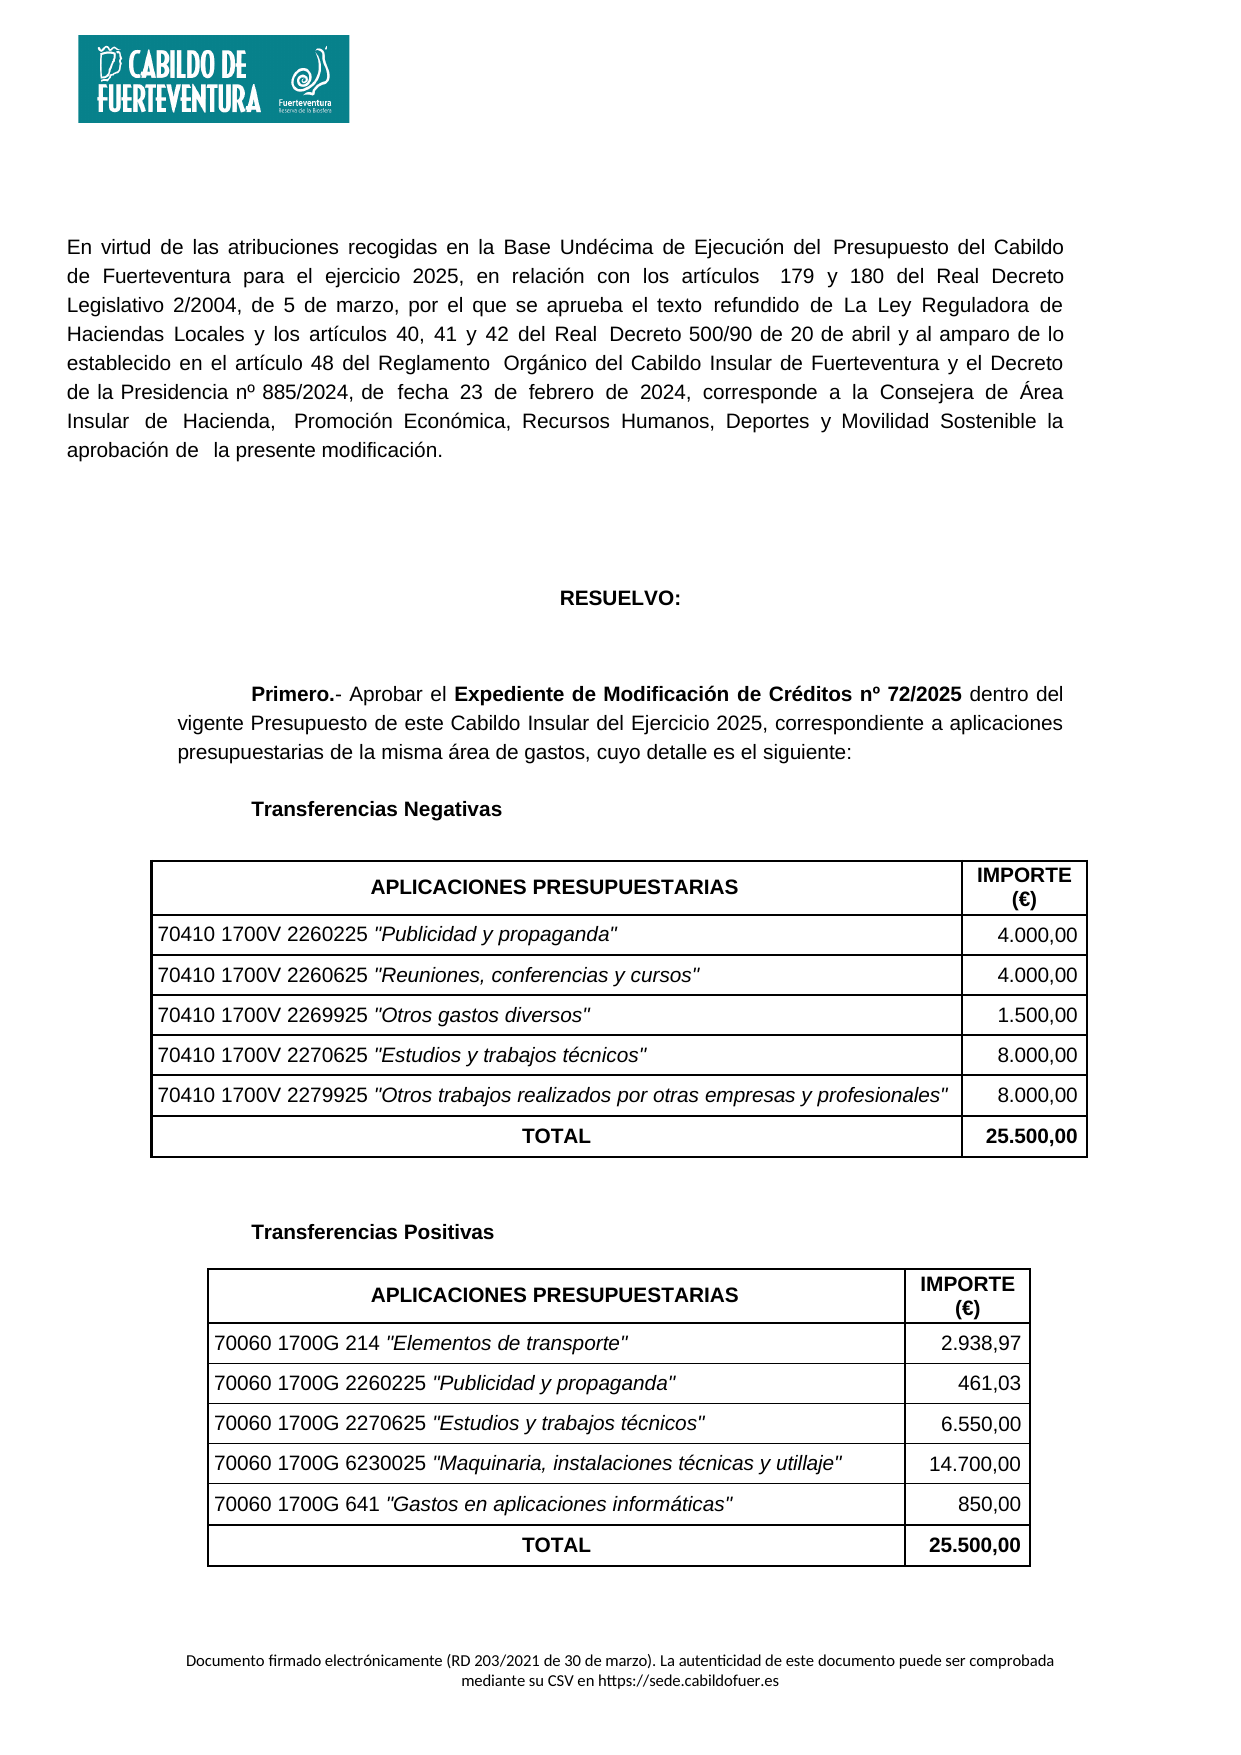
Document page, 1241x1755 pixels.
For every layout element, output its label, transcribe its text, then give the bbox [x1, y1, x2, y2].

table_cell 70060 1700G 2260225 "Publicidad y propaganda" [209, 1364, 904, 1402]
table_cell TOTAL [209, 1526, 904, 1564]
table_cell TOTAL [153, 1117, 961, 1156]
table_cell 70410 1700V 2270625 "Estudios y trabajos técnicos" [153, 1036, 961, 1074]
table_cell 14.700,00 [906, 1444, 1029, 1483]
text Transferencias Positivas [251, 1220, 1101, 1244]
text Primero.- Aprobar el Expediente de Modificación de Créditos nº 72/2025 dentro del vigente Presupuesto de este Cabildo Insular del Ejercicio 2025, correspondiente a aplicaciones presupuestarias de la misma área de gastos, cuyo detalle es el siguiente: [177, 682, 1064, 764]
table_cell 4.000,00 [963, 956, 1086, 994]
table_cell 70060 1700G 2270625 "Estudios y trabajos técnicos" [209, 1404, 904, 1443]
table_cell 25.500,00 [963, 1117, 1086, 1156]
text En virtud de las atribuciones recogidas en la Base Undécima de Ejecución del Presupuesto del Cabildo de Fuerteventura para el ejercicio 2025, en relación con los artículos 179 y 180 del Real Decreto Legislativo 2/2004, de 5 de marzo, por el que se aprueba el texto refundido de La Ley Reguladora de Haciendas Locales y los artículos 40, 41 y 42 del Real Decreto 500/90 de 20 de abril y al amparo de lo establecido en el artículo 48 del Reglamento Orgánico del Cabildo Insular de Fuerteventura y el Decreto de la Presidencia nº 885/2024, de fecha 23 de febrero de 2024, corresponde a la Consejera de Área Insular de Hacienda, Promoción Económica, Recursos Humanos, Deportes y Movilidad Sostenible la aprobación de la presente modificación. [67, 235, 1064, 462]
table_header APLICACIONES PRESUPUESTARIAS [209, 1270, 904, 1322]
table_cell 70060 1700G 214 "Elementos de transporte" [209, 1324, 904, 1362]
table_cell 70410 1700V 2269925 "Otros gastos diversos" [153, 996, 961, 1034]
table_cell 70410 1700V 2260625 "Reuniones, conferencias y cursos" [153, 956, 961, 994]
table_cell 70060 1700G 6230025 "Maquinaria, instalaciones técnicas y utillaje" [209, 1444, 904, 1483]
table_cell 8.000,00 [963, 1036, 1086, 1074]
table_cell 70060 1700G 641 "Gastos en aplicaciones informáticas" [209, 1484, 904, 1523]
table_cell 850,00 [906, 1484, 1029, 1523]
table_cell 70410 1700V 2279925 "Otros trabajos realizados por otras empresas y profesionales" [153, 1076, 961, 1115]
table_cell 25.500,00 [906, 1526, 1029, 1564]
table_cell 6.550,00 [906, 1404, 1029, 1443]
table_cell 4.000,00 [963, 916, 1086, 954]
table_cell 461,03 [906, 1364, 1029, 1402]
table_header IMPORTE (€) [906, 1270, 1029, 1322]
table_cell 2.938,97 [906, 1324, 1029, 1362]
table_header APLICACIONES PRESUPUESTARIAS [153, 862, 961, 913]
table_cell 1.500,00 [963, 996, 1086, 1034]
subtitle RESUELVO: [139, 586, 1101, 610]
table_cell 70410 1700V 2260225 "Publicidad y propaganda" [153, 916, 961, 954]
table_cell 8.000,00 [963, 1076, 1086, 1115]
subtitle Transferencias Negativas [251, 797, 1101, 821]
table_header IMPORTE (€) [963, 862, 1086, 913]
